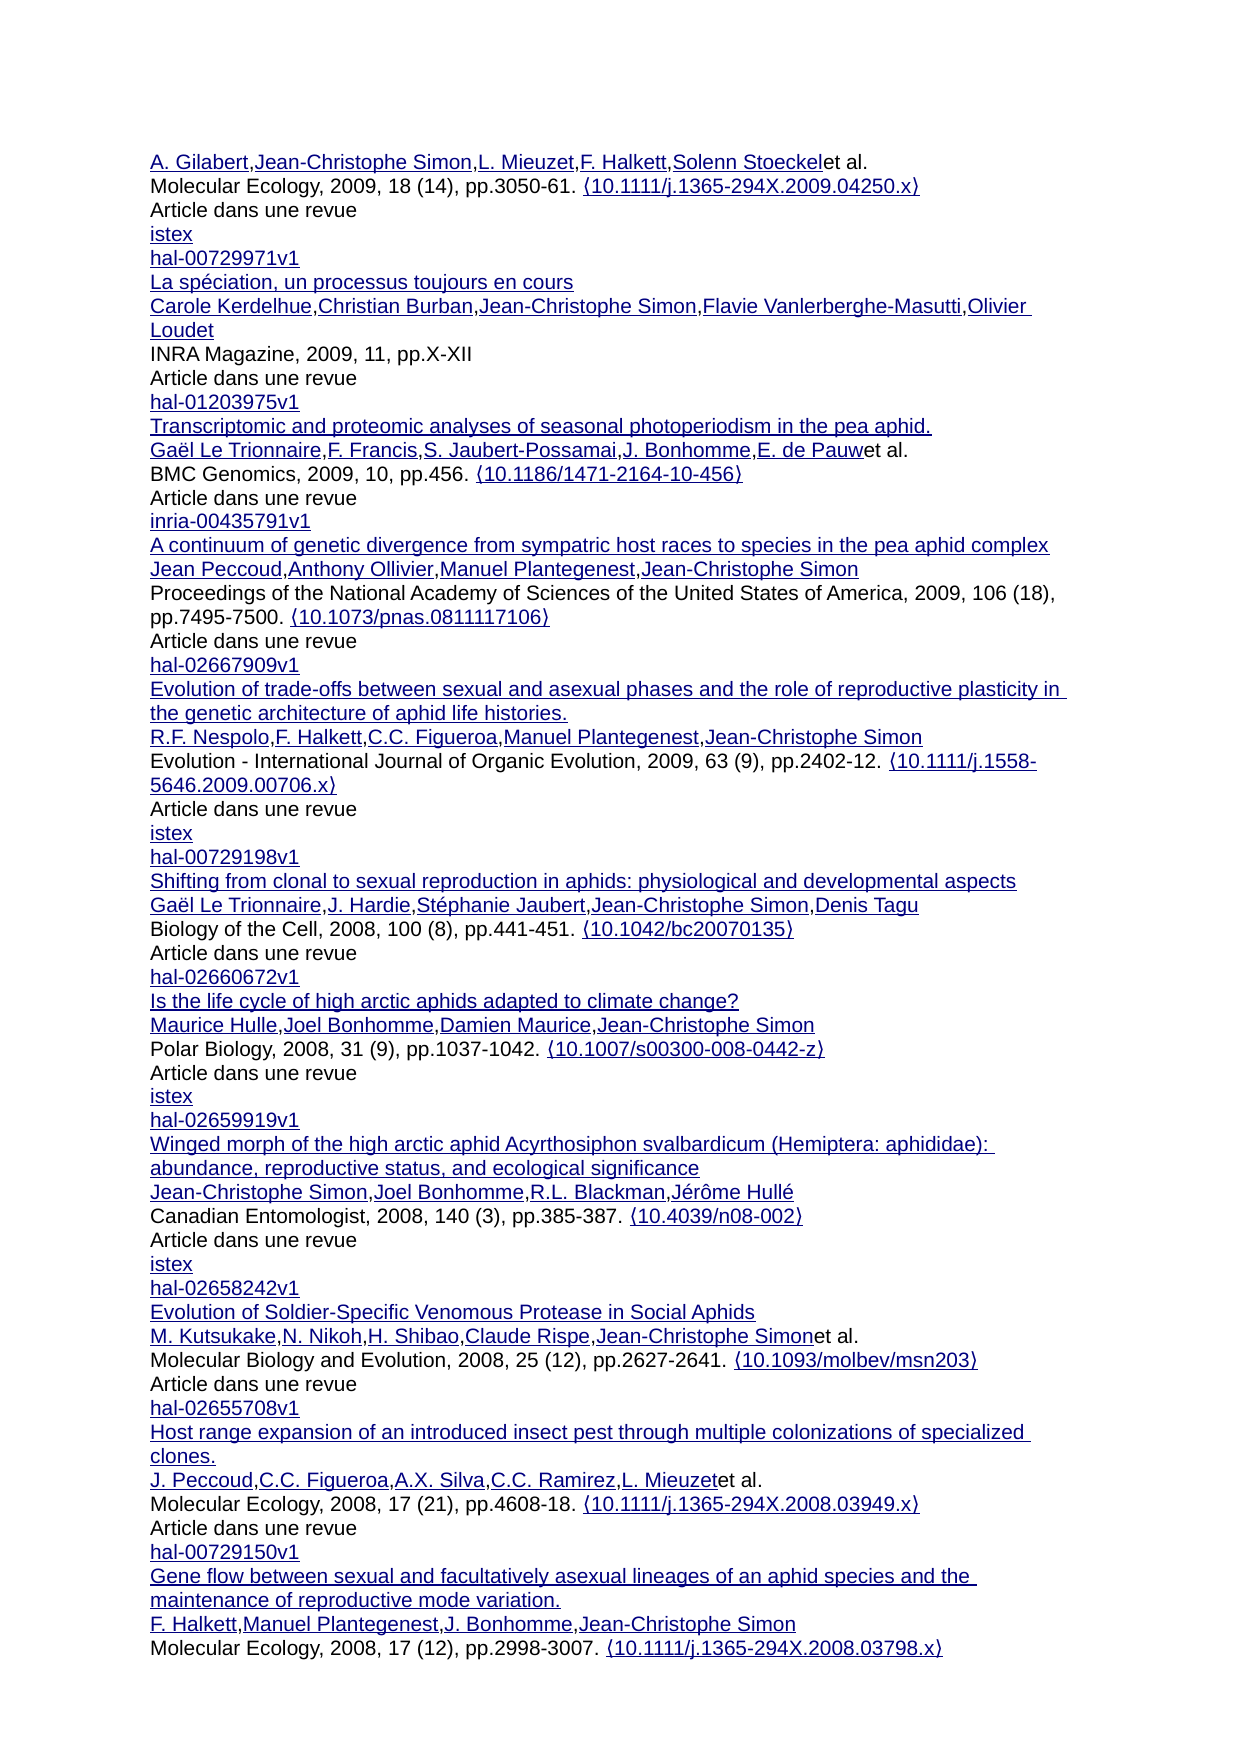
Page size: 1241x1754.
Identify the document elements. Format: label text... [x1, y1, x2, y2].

table_cell La spéciation, un processus toujours en cours Carole Kerdelhue,Christian Burban,Jean-Christophe Simon,Flavie Vanlerberghe-Masutti,Olivier Loudet INRA Magazine, 2009, 11, pp.X-XII Article dans une revue hal-01203975v1 [150, 270, 1090, 413]
table_cell Transcriptomic and proteomic analyses of seasonal photoperiodism in the pea aphid. Gaël Le Trionnaire,F. Francis,S. Jaubert-Possamai,J. Bonhomme,E. de Pauwet al. BMC Genomics, 2009, 10, pp.456. ⟨10.1186/1471-2164-10-456⟩ Article dans une revue inria-00435791v1 [150, 414, 1090, 533]
table_cell Shifting from clonal to sexual reproduction in aphids: physiological and developmental aspects Gaël Le Trionnaire,J. Hardie,Stéphanie Jaubert,Jean-Christophe Simon,Denis Tagu Biology of the Cell, 2008, 100 (8), pp.441-451. ⟨10.1042/bc20070135⟩ Article dans une revue hal-02660672v1 [150, 869, 1090, 988]
table_cell A continuum of genetic divergence from sympatric host races to species in the pea aphid complex Jean Peccoud,Anthony Ollivier,Manuel Plantegenest,Jean-Christophe Simon Proceedings of the National Academy of Sciences of the United States of America, 2009, 106 (18), pp.7495-7500. ⟨10.1073/pnas.0811117106⟩ Article dans une revue hal-02667909v1 [150, 533, 1090, 677]
table_cell A. Gilabert,Jean-Christophe Simon,L. Mieuzet,F. Halkett,Solenn Stoeckelet al. Molecular Ecology, 2009, 18 (14), pp.3050-61. ⟨10.1111/j.1365-294X.2009.04250.x⟩ Article dans une revue istex hal-00729971v1 [150, 150, 1090, 270]
table_cell Winged morph of the high arctic aphid Acyrthosiphon svalbardicum (Hemiptera: aphididae): abundance, reproductive status, and ecological significance Jean-Christophe Simon,Joel Bonhomme,R.L. Blackman,Jérôme Hullé Canadian Entomologist, 2008, 140 (3), pp.385-387. ⟨10.4039/n08-002⟩ Article dans une revue istex hal-02658242v1 [150, 1132, 1090, 1300]
table_cell Evolution of Soldier-Specific Venomous Protease in Social Aphids M. Kutsukake,N. Nikoh,H. Shibao,Claude Rispe,Jean-Christophe Simonet al. Molecular Biology and Evolution, 2008, 25 (12), pp.2627-2641. ⟨10.1093/molbev/msn203⟩ Article dans une revue hal-02655708v1 [150, 1300, 1090, 1420]
table_cell Host range expansion of an introduced insect pest through multiple colonizations of specialized clones. J. Peccoud,C.C. Figueroa,A.X. Silva,C.C. Ramirez,L. Mieuzetet al. Molecular Ecology, 2008, 17 (21), pp.4608-18. ⟨10.1111/j.1365-294X.2008.03949.x⟩ Article dans une revue hal-00729150v1 [150, 1420, 1090, 1563]
table_cell Is the life cycle of high arctic aphids adapted to climate change? Maurice Hulle,Joel Bonhomme,Damien Maurice,Jean-Christophe Simon Polar Biology, 2008, 31 (9), pp.1037-1042. ⟨10.1007/s00300-008-0442-z⟩ Article dans une revue istex hal-02659919v1 [150, 989, 1090, 1132]
table_cell Evolution of trade-offs between sexual and asexual phases and the role of reproductive plasticity in the genetic architecture of aphid life histories. R.F. Nespolo,F. Halkett,C.C. Figueroa,Manuel Plantegenest,Jean-Christophe Simon Evolution - International Journal of Organic Evolution, 2009, 63 (9), pp.2402-12. ⟨10.1111/j.1558-5646.2009.00706.x⟩ Article dans une revue istex hal-00729198v1 [150, 677, 1090, 869]
table_cell Gene flow between sexual and facultatively asexual lineages of an aphid species and the maintenance of reproductive mode variation. F. Halkett,Manuel Plantegenest,J. Bonhomme,Jean-Christophe Simon Molecular Ecology, 2008, 17 (12), pp.2998-3007. ⟨10.1111/j.1365-294X.2008.03798.x⟩ [150, 1564, 1090, 1659]
